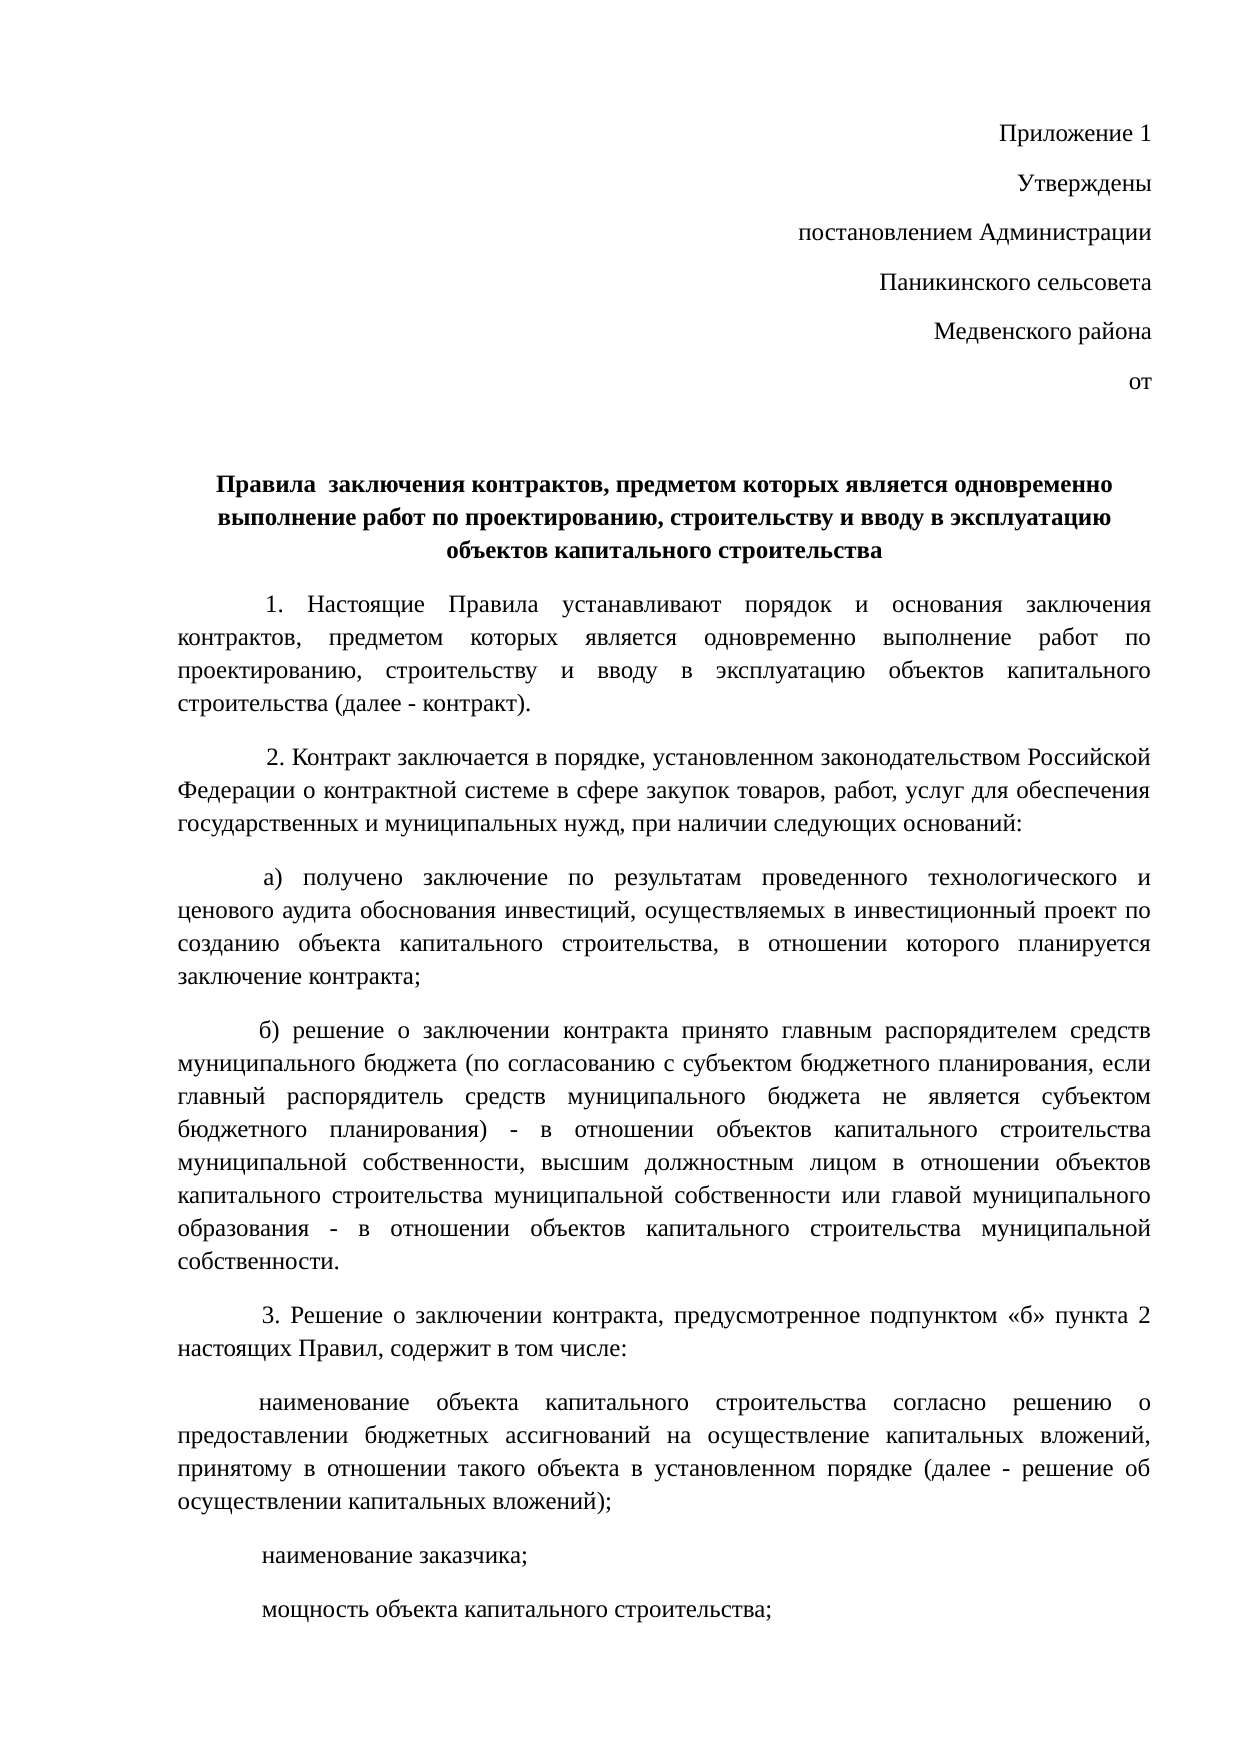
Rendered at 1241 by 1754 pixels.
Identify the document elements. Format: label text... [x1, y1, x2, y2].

text а) получено заключение по результатам проведенного технологического и ценового аудита обоснования инвестиций, осуществляемых в инвестиционный проект по созданию объекта капитального строительства, в отношении которого планируется заключение контракта; [177, 862, 1152, 990]
text наименование объекта капитального строительства согласно решению о предоставлении бюджетных ассигнований на осуществление капитальных вложений, принятому в отношении такого объекта в установленном порядке (далее - решение об осуществлении капитальных вложений); [177, 1387, 1152, 1515]
text мощность объекта капитального строительства; [177, 1594, 1152, 1622]
text Медвенского района [29, 316, 1152, 345]
text Приложение 1 [29, 118, 1152, 147]
text Паникинского сельсовета [29, 267, 1152, 296]
text Правила заключения контрактов, предметом которых является одновременно выполнение работ по проектированию, строительству и вводу в эксплуатацию объектов капитального строительства [177, 469, 1152, 564]
text б) решение о заключении контракта принято главным распорядителем средств муниципального бюджета (по согласованию с субъектом бюджетного планирования, если главный распорядитель средств муниципального бюджета не является субъектом бюджетного планирования) - в отношении объектов капитального строительства муниципальной собственности, высшим должностным лицом в отношении объектов капитального строительства муниципальной собственности или главой муниципального образования - в отношении объектов капитального строительства муниципальной собственности. [177, 1015, 1152, 1275]
text наименование заказчика; [177, 1540, 1152, 1569]
text от [29, 366, 1152, 395]
text 1. Настоящие Правила устанавливают порядок и основания заключения контрактов, предметом которых является одновременно выполнение работ по проектированию, строительству и вводу в эксплуатацию объектов капитального строительства (далее - контракт). [177, 589, 1152, 717]
text 3. Решение о заключении контракта, предусмотренное подпунктом «б» пункта 2 настоящих Правил, содержит в том числе: [177, 1300, 1152, 1362]
text постановлением Администрации [29, 217, 1152, 246]
text 2. Контракт заключается в порядке, установленном законодательством Российской Федерации о контрактной системе в сфере закупок товаров, работ, услуг для обеспечения государственных и муниципальных нужд, при наличии следующих оснований: [177, 742, 1152, 837]
text Утверждены [29, 168, 1152, 196]
